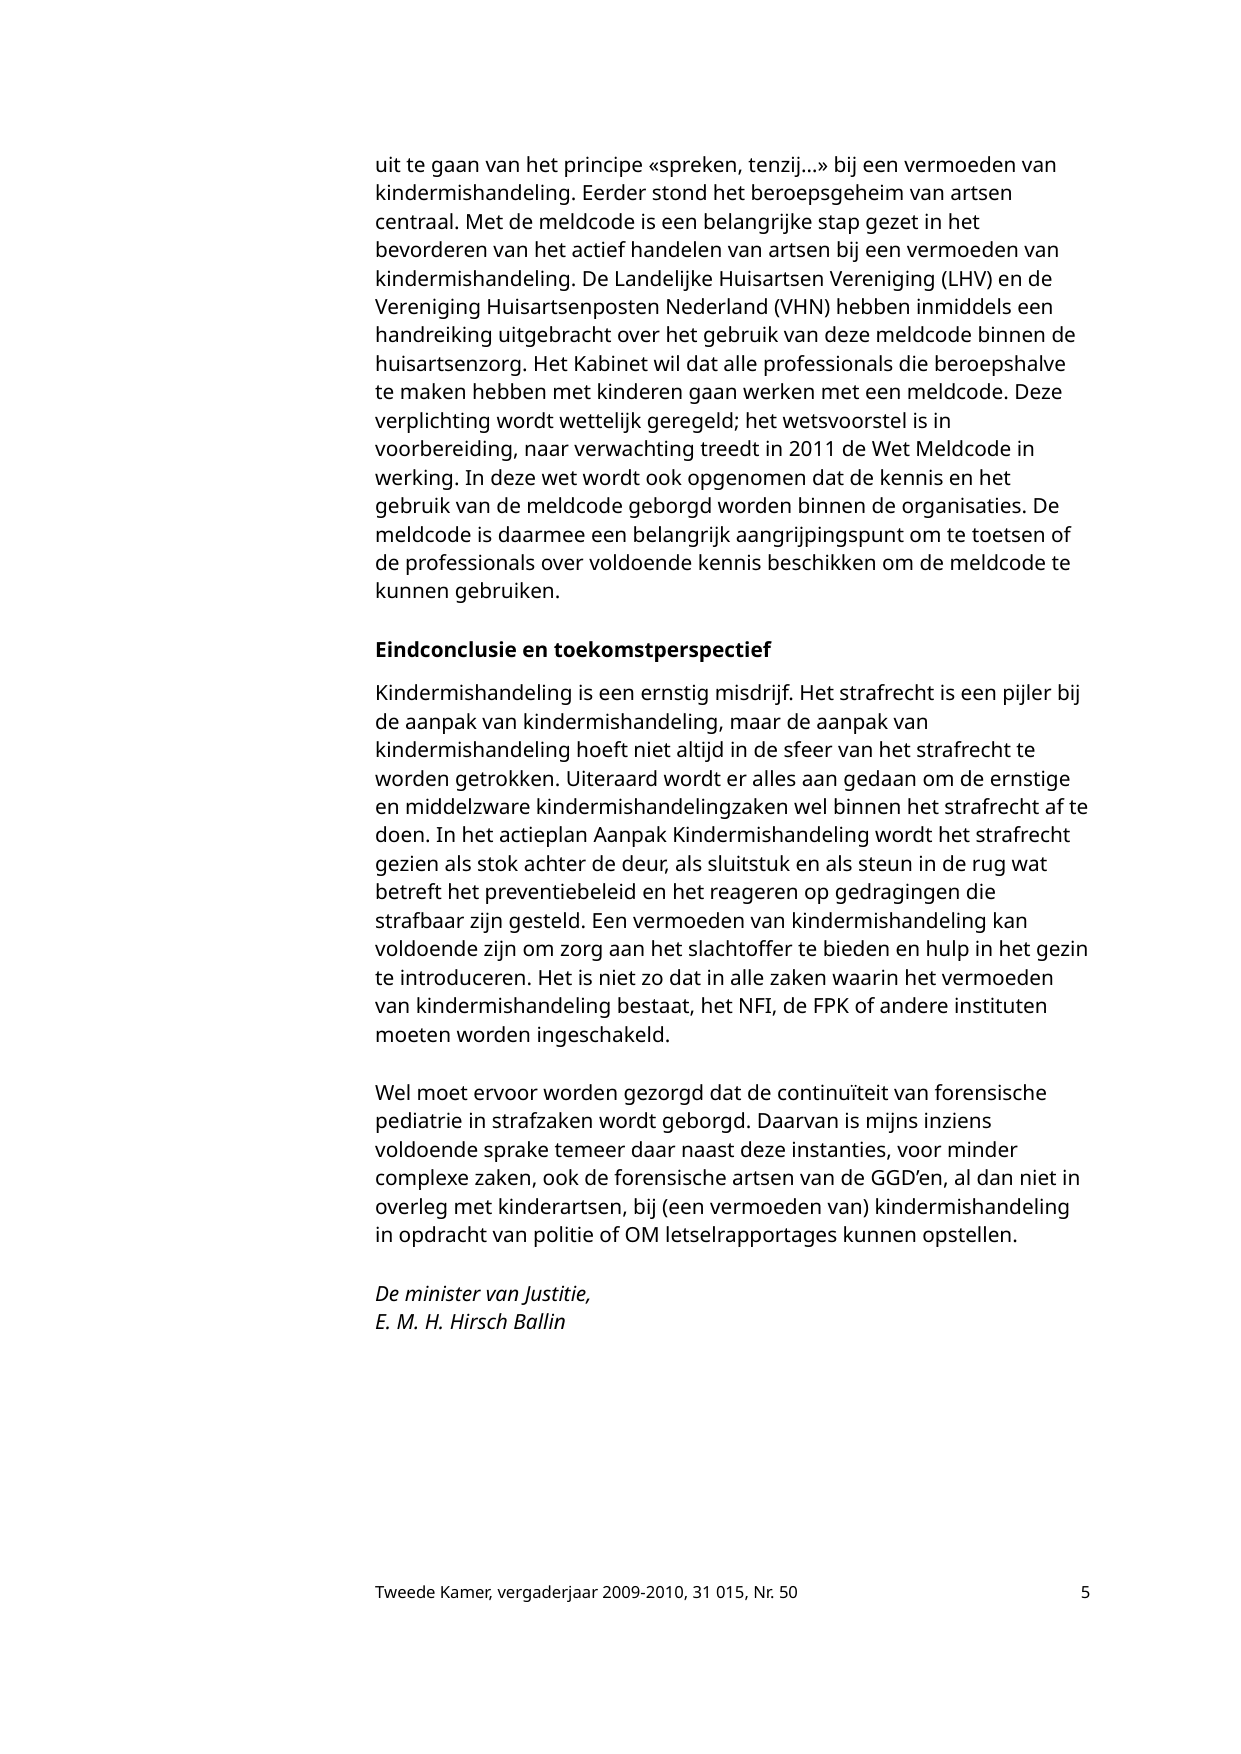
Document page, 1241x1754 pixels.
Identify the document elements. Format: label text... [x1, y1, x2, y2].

text De KNMG heeft in september 2008 een meldcode en stappenplan Artsen en kindermishandeling uitgebracht. Deze meldcode kenmerkt zich door uit te gaan van het principe «spreken, tenzij…» bij een vermoeden van kindermishandeling. Eerder stond het beroepsgeheim van artsen centraal. Met de meldcode is een belangrijke stap gezet in het bevorderen van het actief handelen van artsen bij een vermoeden van kindermishandeling. De Landelijke Huisartsen Vereniging (LHV) en de Vereniging Huisartsenposten Nederland (VHN) hebben inmiddels een handreiking uitgebracht over het gebruik van deze meldcode binnen de huisartsenzorg. Het Kabinet wil dat alle professionals die beroepshalve te maken hebben met kinderen gaan werken met een meldcode. Deze verplichting wordt wettelijk geregeld; het wetsvoorstel is in voorbereiding, naar verwachting treedt in 2011 de Wet Meldcode in werking. In deze wet wordt ook opgenomen dat de kennis en het gebruik van de meldcode geborgd worden binnen de organisaties. De meldcode is daarmee een belangrijk aangrijpingspunt om te toetsen of de professionals over voldoende kennis beschikken om de meldcode te kunnen gebruiken. [375, 208, 1090, 720]
text De minister van Justitie, [375, 1394, 1090, 1422]
text Eindconclusie en toekomstperspectief [375, 750, 1090, 779]
text Wel moet ervoor worden gezorgd dat de continuïteit van forensische pediatrie in strafzaken wordt geborgd. Daarvan is mijns inziens voldoende sprake temeer daar naast deze instanties, voor minder complexe zaken, ook de forensische artsen van de GGD’en, al dan niet in overleg met kinderartsen, bij (een vermoeden van) kindermishandeling in opdracht van politie of OM letselrapportages kunnen opstellen. [375, 1193, 1090, 1364]
text Kindermishandeling is een ernstig misdrijf. Het strafrecht is een pijler bij de aanpak van kindermishandeling, maar de aanpak van kindermishandeling hoeft niet altijd in de sfeer van het strafrecht te worden getrokken. Uiteraard wordt er alles aan gedaan om de ernstige en middelzware kindermishandelingzaken wel binnen het strafrecht af te doen. In het actieplan Aanpak Kindermishandeling wordt het strafrecht gezien als stok achter de deur, als sluitstuk en als steun in de rug wat betreft het preventiebeleid en het reageren op gedragingen die strafbaar zijn gesteld. Een vermoeden van kindermishandeling kan voldoende zijn om zorg aan het slachtoffer te bieden en hulp in het gezin te introduceren. Het is niet zo dat in alle zaken waarin het vermoeden van kindermishandeling bestaat, het NFI, de FPK of andere instituten moeten worden ingeschakeld. [375, 794, 1090, 1163]
text Door artsen wordt aangegeven dat kennisoverdracht ook plaatsvindt op de werkvloer, zoals bij de invulling van co-schappen. Ook kunnen artsen via bijscholing hun kennis bijhouden en aanvullen. De al vaker genoemde WOKK-cursus van kinderartsen is daar een aansprekend voorbeeld van. De accreditatie van bij- en nascholing van artsen valt onder de verantwoordelijkheid van de verschillende wetenschappelijke beroepsverenigingen. [375, 150, 1090, 178]
text E. M. H. Hirsch Ballin [375, 1422, 1090, 1451]
